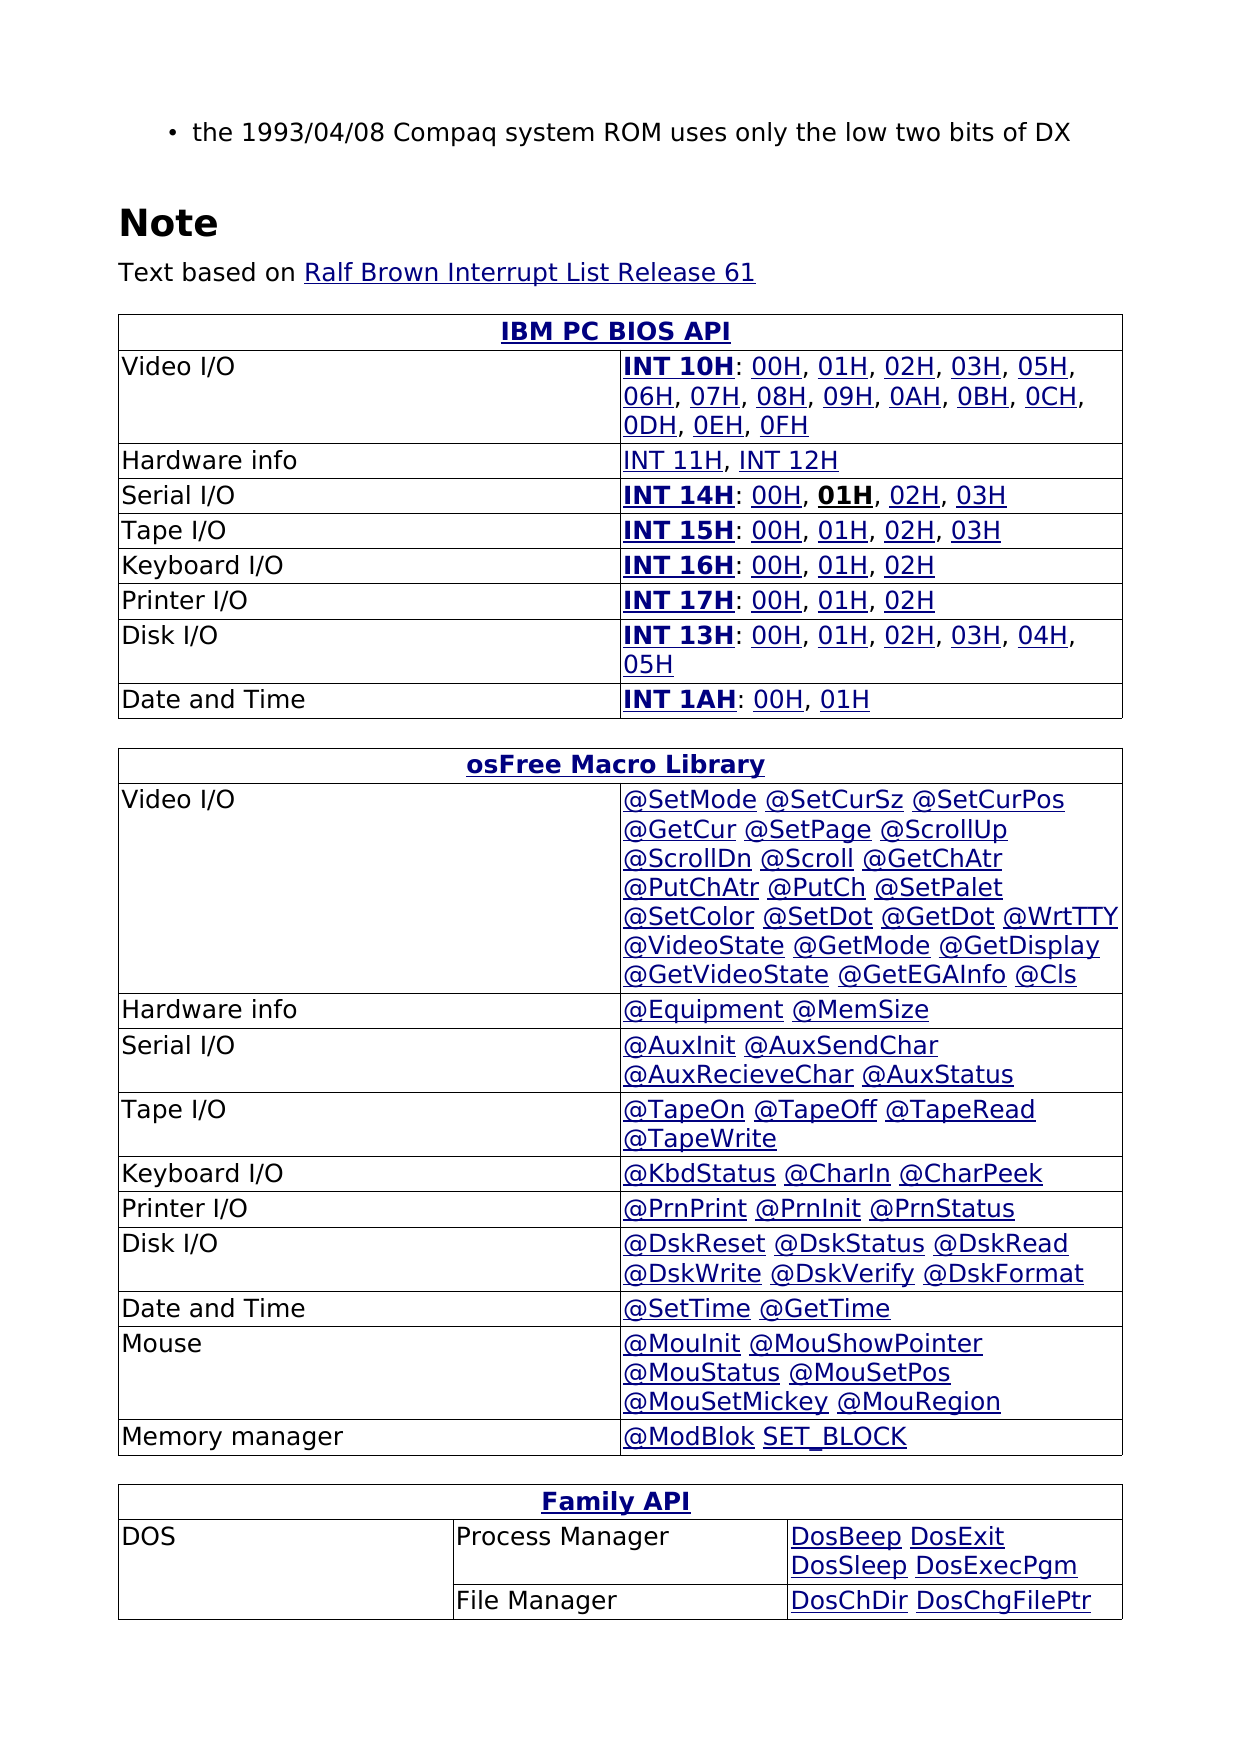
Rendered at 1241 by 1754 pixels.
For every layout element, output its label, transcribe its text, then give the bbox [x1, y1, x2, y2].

table_header osFree Macro Library [119, 749, 1122, 783]
table_cell File Manager [454, 1585, 787, 1619]
table_cell INT 1AH: 00H, 01H [621, 684, 1122, 718]
list the 1993/04/08 Compaq system ROM uses only the low two bits of DX [177, 118, 1122, 147]
table_cell INT 16H: 00H, 01H, 02H [621, 549, 1122, 583]
table_cell DosChDir DosChgFilePtr [788, 1585, 1122, 1619]
table_cell @SetMode @SetCurSz @SetCurPos @GetCur @SetPage @ScrollUp @ScrollDn @Scroll @GetChAtr @PutChAtr @PutCh @SetPalet @SetColor @SetDot @GetDot @WrtTTY @VideoState @GetMode @GetDisplay @GetVideoState @GetEGAInfo @Cls [621, 784, 1122, 993]
table_cell Serial I/O [119, 1029, 620, 1092]
table_cell @AuxInit @AuxSendChar @AuxRecieveChar @AuxStatus [621, 1029, 1122, 1092]
subtitle Note [118, 202, 1122, 245]
table_cell Hardware info [119, 444, 620, 478]
table_cell Tape I/O [119, 1093, 620, 1156]
table_cell Hardware info [119, 994, 620, 1028]
table_cell Memory manager [119, 1420, 620, 1454]
table_cell @DskReset @DskStatus @DskRead @DskWrite @DskVerify @DskFormat [621, 1228, 1122, 1291]
table_cell INT 13H: 00H, 01H, 02H, 03H, 04H, 05H [621, 620, 1122, 683]
table_cell INT 10H: 00H, 01H, 02H, 03H, 05H, 06H, 07H, 08H, 09H, 0AH, 0BH, 0CH, 0DH, 0EH, 0FH [621, 351, 1122, 443]
table_cell Serial I/O [119, 479, 620, 513]
table_cell Date and Time [119, 1292, 620, 1326]
table_cell @TapeOn @TapeOff @TapeRead @TapeWrite [621, 1093, 1122, 1156]
table_cell Printer I/O [119, 584, 620, 618]
table_cell INT 14H: 00H, 01H, 02H, 03H [621, 479, 1122, 513]
table_cell Disk I/O [119, 620, 620, 683]
table_cell DosBeep DosExit DosSleep DosExecPgm [788, 1520, 1122, 1583]
table_cell Date and Time [119, 684, 620, 718]
table_header Family API [119, 1485, 1122, 1519]
table_cell @Equipment @MemSize [621, 994, 1122, 1028]
table_cell Video I/O [119, 351, 620, 443]
table_cell Video I/O [119, 784, 620, 993]
table_cell Tape I/O [119, 514, 620, 548]
table_cell @KbdStatus @CharIn @CharPeek [621, 1157, 1122, 1191]
table_cell Process Manager [454, 1520, 787, 1583]
table_cell INT 17H: 00H, 01H, 02H [621, 584, 1122, 618]
table_cell DOS [119, 1520, 453, 1619]
text Text based on Ralf Brown Interrupt List Release 61 [118, 258, 1122, 287]
table_cell @MouInit @MouShowPointer @MouStatus @MouSetPos @MouSetMickey @MouRegion [621, 1327, 1122, 1419]
table_cell @PrnPrint @PrnInit @PrnStatus [621, 1192, 1122, 1227]
table_cell INT 11H, INT 12H [621, 444, 1122, 478]
table_cell Printer I/O [119, 1192, 620, 1227]
table_cell Mouse [119, 1327, 620, 1419]
table_cell INT 15H: 00H, 01H, 02H, 03H [621, 514, 1122, 548]
table_cell @ModBlok SET_BLOCK [621, 1420, 1122, 1454]
table_header IBM PC BIOS API [119, 315, 1122, 349]
table_cell Keyboard I/O [119, 549, 620, 583]
table_cell @SetTime @GetTime [621, 1292, 1122, 1326]
table_cell Disk I/O [119, 1228, 620, 1291]
table_cell Keyboard I/O [119, 1157, 620, 1191]
